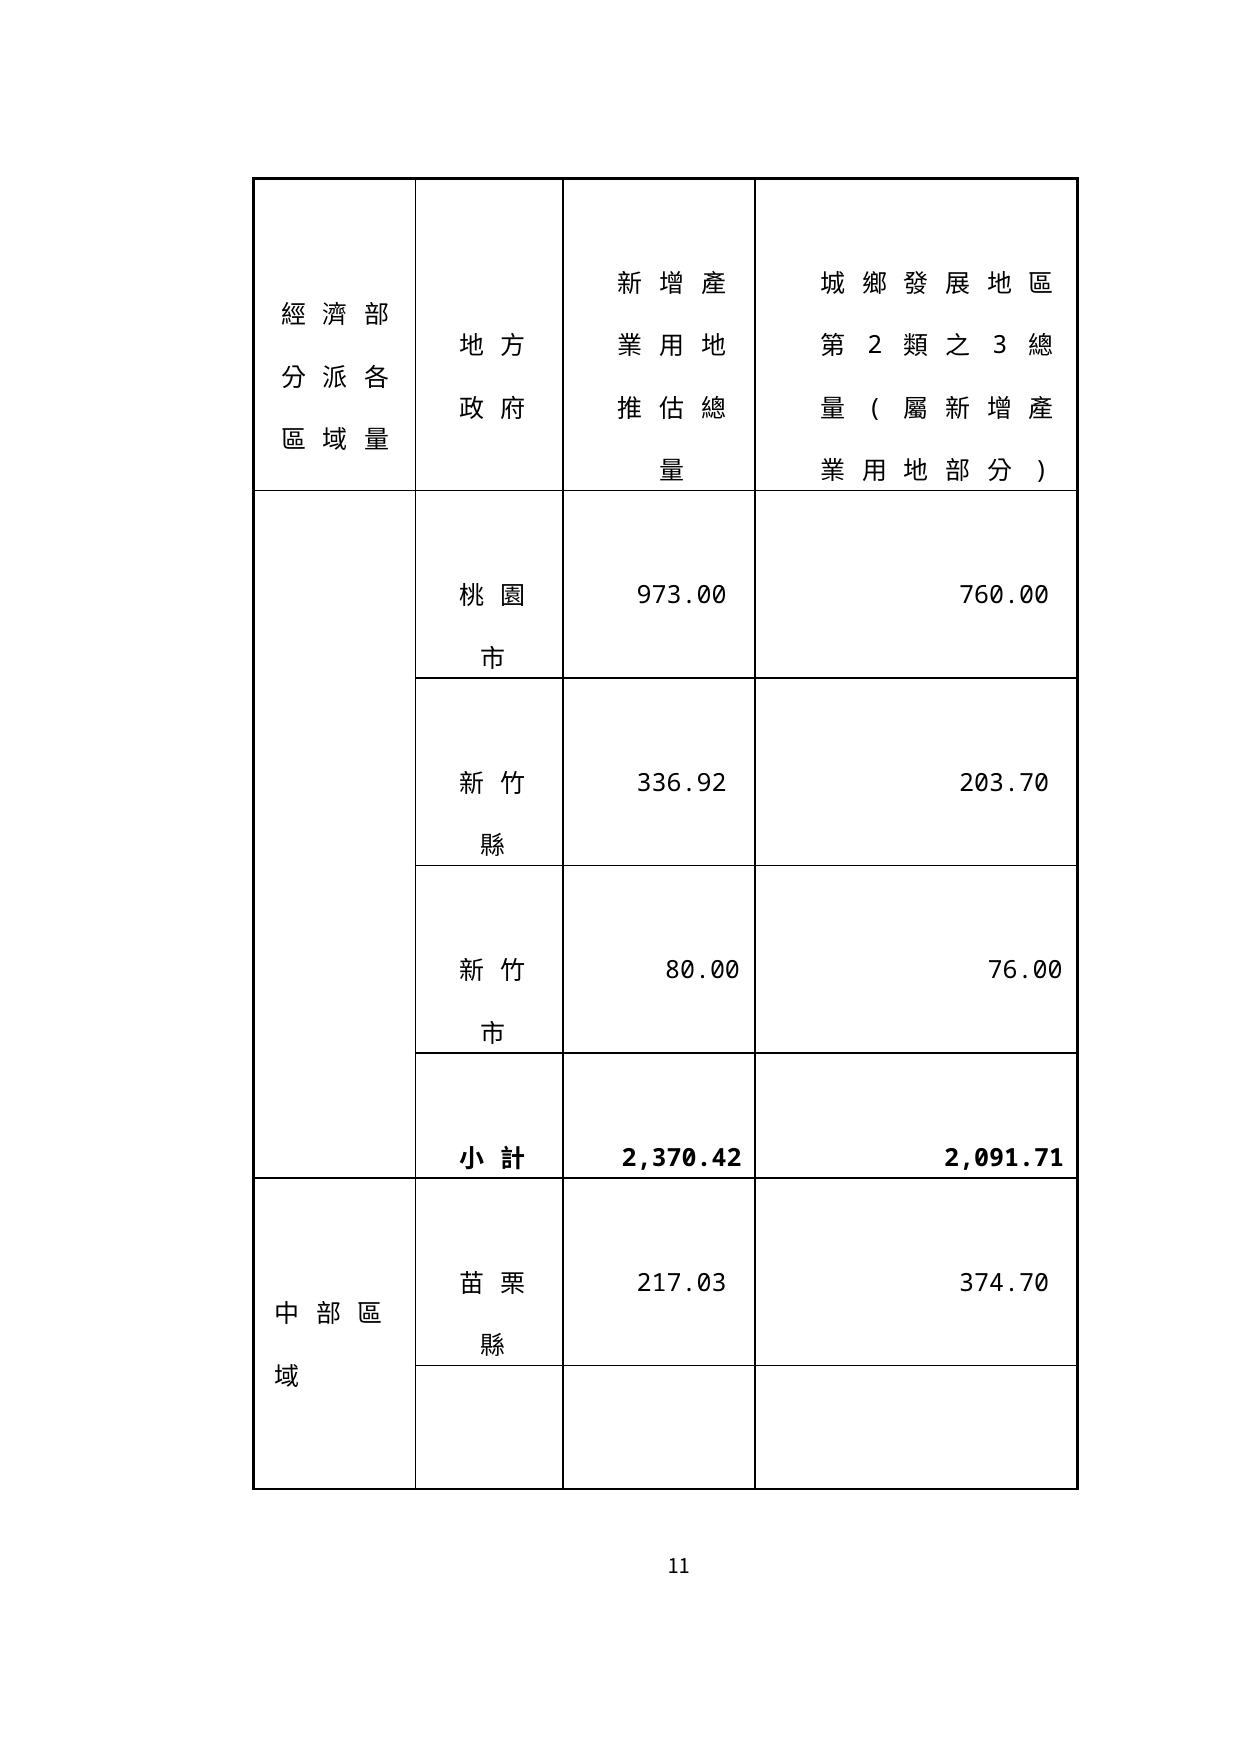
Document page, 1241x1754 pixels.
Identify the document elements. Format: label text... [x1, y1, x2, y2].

table_cell [564, 1366, 754, 1488]
table_cell [255, 491, 415, 1177]
table_cell 2,091.71 [756, 1054, 1076, 1177]
table_header 城鄉發展地區第2類之3總量(屬新增產業用地部分) [756, 180, 1076, 490]
table_cell 80.00 [564, 866, 754, 1052]
table_cell 桃園市 [416, 491, 562, 677]
table_cell [756, 1366, 1076, 1488]
table_cell 2,370.42 [564, 1054, 754, 1177]
table_cell 苗栗縣 [416, 1179, 562, 1365]
table_cell 新竹縣 [416, 679, 562, 865]
table_cell 374.70 [756, 1179, 1076, 1365]
table_cell 中部區域 [255, 1179, 415, 1488]
table_cell 小計 [416, 1054, 562, 1177]
table_cell 217.03 [564, 1179, 754, 1365]
table_cell 336.92 [564, 679, 754, 865]
table_cell 973.00 [564, 491, 754, 677]
table_cell 203.70 [756, 679, 1076, 865]
table_header 新增產業用地推估總量 [564, 180, 754, 490]
table_header 經濟部分派各區域量 [255, 180, 415, 490]
table_cell 76.00 [756, 866, 1076, 1052]
table_cell 760.00 [756, 491, 1076, 677]
table_cell [416, 1366, 562, 1488]
table_cell 新竹市 [416, 866, 562, 1052]
table_header 地方政府 [416, 180, 562, 490]
